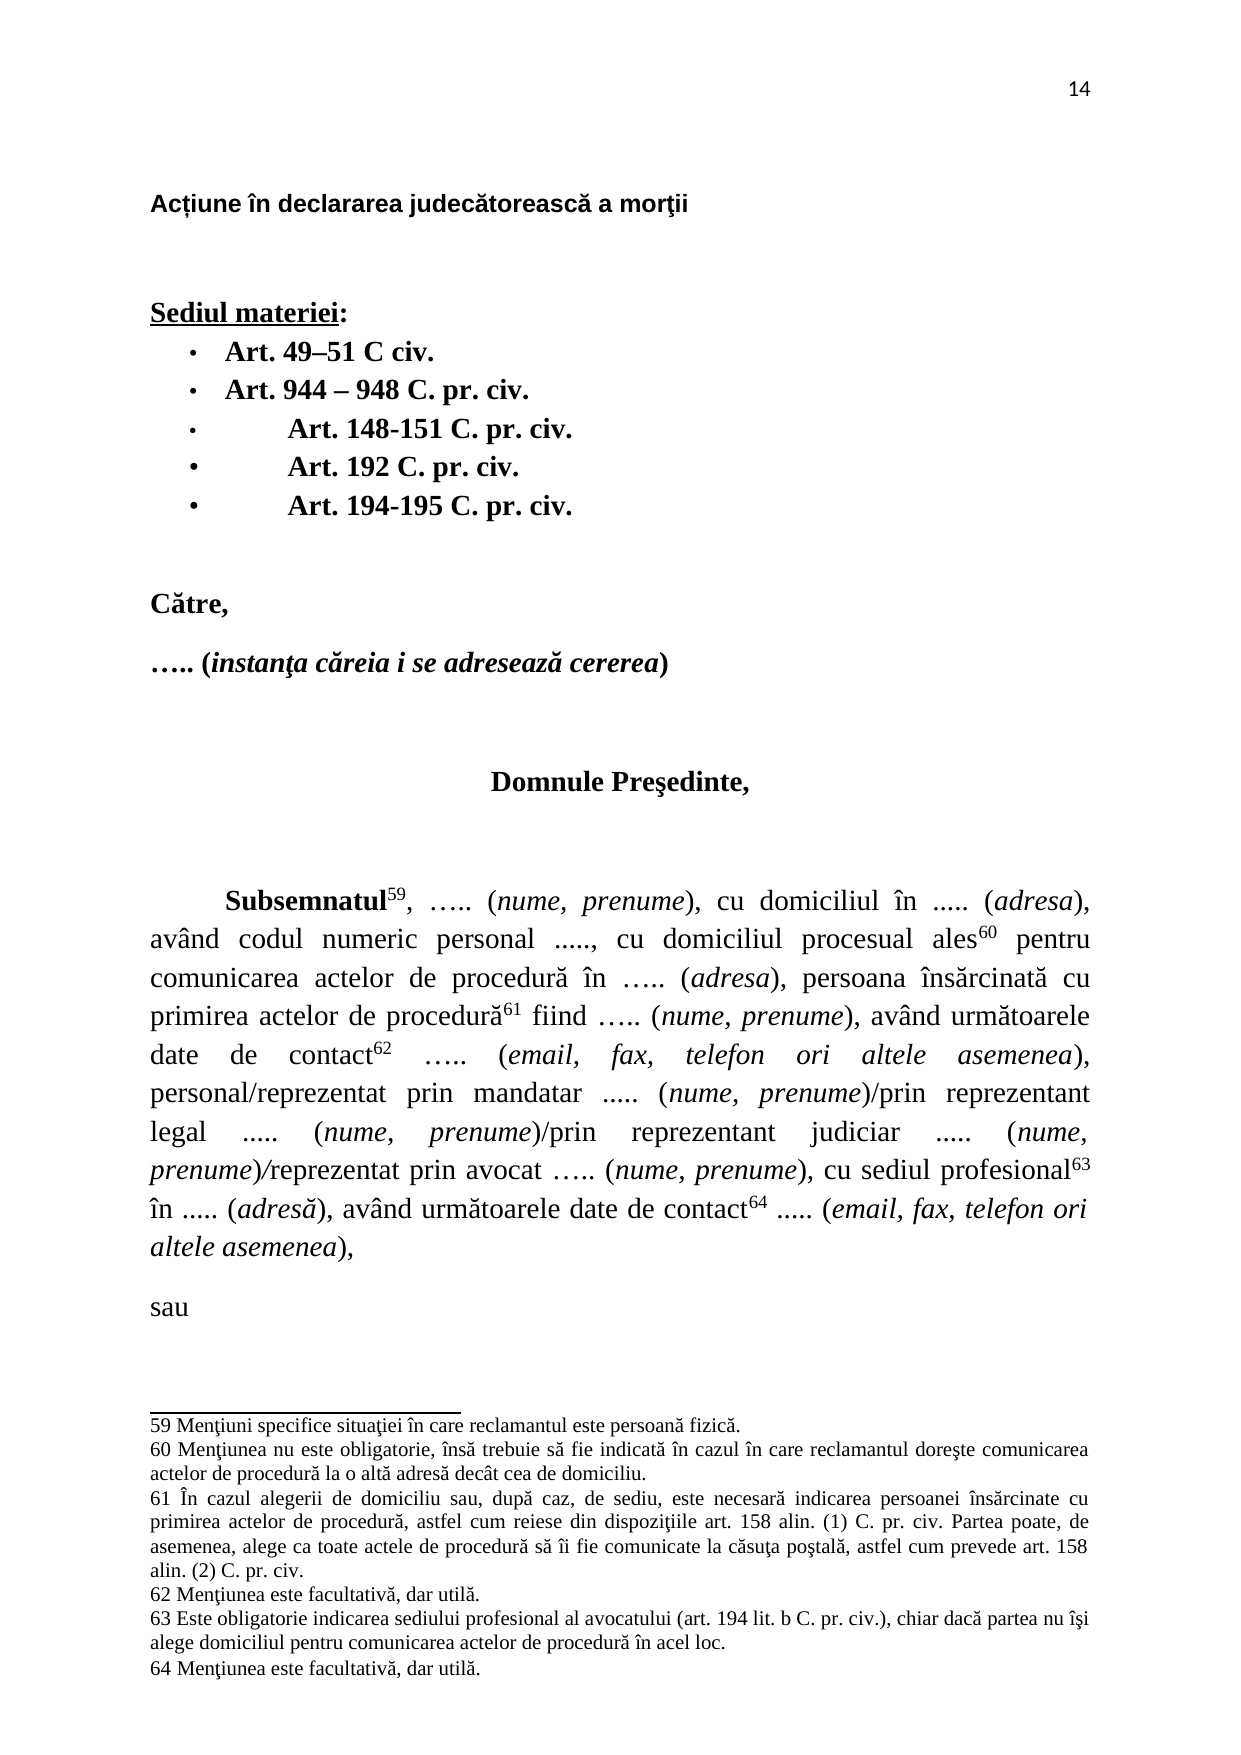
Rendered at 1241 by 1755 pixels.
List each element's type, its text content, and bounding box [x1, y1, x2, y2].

list Art. 148-151 C. pr. civ. [188, 411, 1090, 444]
text Subsemnatul, ….. (nume, prenume), cu domiciliul în ..... (adresa), având codul numeric personal ....., cu domiciliul procesual ales pentru comunicarea actelor de procedură în ….. (adresa), persoana însărcinată cu primirea actelor de procedură fiind ….. (nume, prenume), având următoarele date de contact ….. (email, fax, telefon ori altele asemenea), personal/reprezentat prin mandatar ..... (nume, prenume)/prin reprezentant legal ..... (nume, prenume)/prin reprezentant judiciar ..... (nume, prenume)/reprezentat prin avocat ….. (nume, prenume), cu sediul profesional în ..... (adresă), având următoarele date de contact ..... (email, fax, telefon ori altele asemenea), [150, 883, 1090, 1263]
text Menţiuni specifice situaţiei în care reclamantul este persoană fizică. [150, 1413, 1090, 1437]
text Sediul materiei: [150, 295, 1090, 329]
subtitle Acțiune în declararea judecătorească a morţii [150, 189, 1090, 218]
text Către, [150, 586, 1090, 619]
list Art. 944 – 948 C. pr. civ. [188, 372, 1090, 406]
text Menţiunea este facultativă, dar utilă. [150, 1654, 1090, 1680]
text Domnule Preşedinte, [150, 764, 1090, 797]
text Menţiunea nu este obligatorie, însă trebuie să fie indicată în cazul în care reclamantul doreşte comunicarea actelor de procedură la o altă adresă decât cea de domiciliu. [150, 1437, 1090, 1485]
list Art. 192 C. pr. civ. [188, 449, 1090, 483]
list Art. 49–51 C civ. [188, 334, 1090, 367]
text Este obligatorie indicarea sediului profesional al avocatului (art. 194 lit. b C. pr. civ.), chiar dacă partea nu îşi alege domiciliul pentru comunicarea actelor de procedură în acel loc. [150, 1606, 1090, 1654]
text ….. (instanţa căreia i se adresează cererea) [150, 645, 1090, 679]
list Art. 194-195 C. pr. civ. [188, 488, 1090, 521]
text În cazul alegerii de domiciliu sau, după caz, de sediu, este necesară indicarea persoanei însărcinate cu primirea actelor de procedură, astfel cum reiese din dispoziţiile art. 158 alin. (1) C. pr. civ. Partea poate, de asemenea, alege ca toate actele de procedură să îi fie comunicate la căsuţa poştală, astfel cum prevede art. 158 alin. (2) C. pr. civ. [150, 1485, 1090, 1582]
text Menţiunea este facultativă, dar utilă. [150, 1582, 1090, 1606]
text sau [150, 1289, 1090, 1322]
